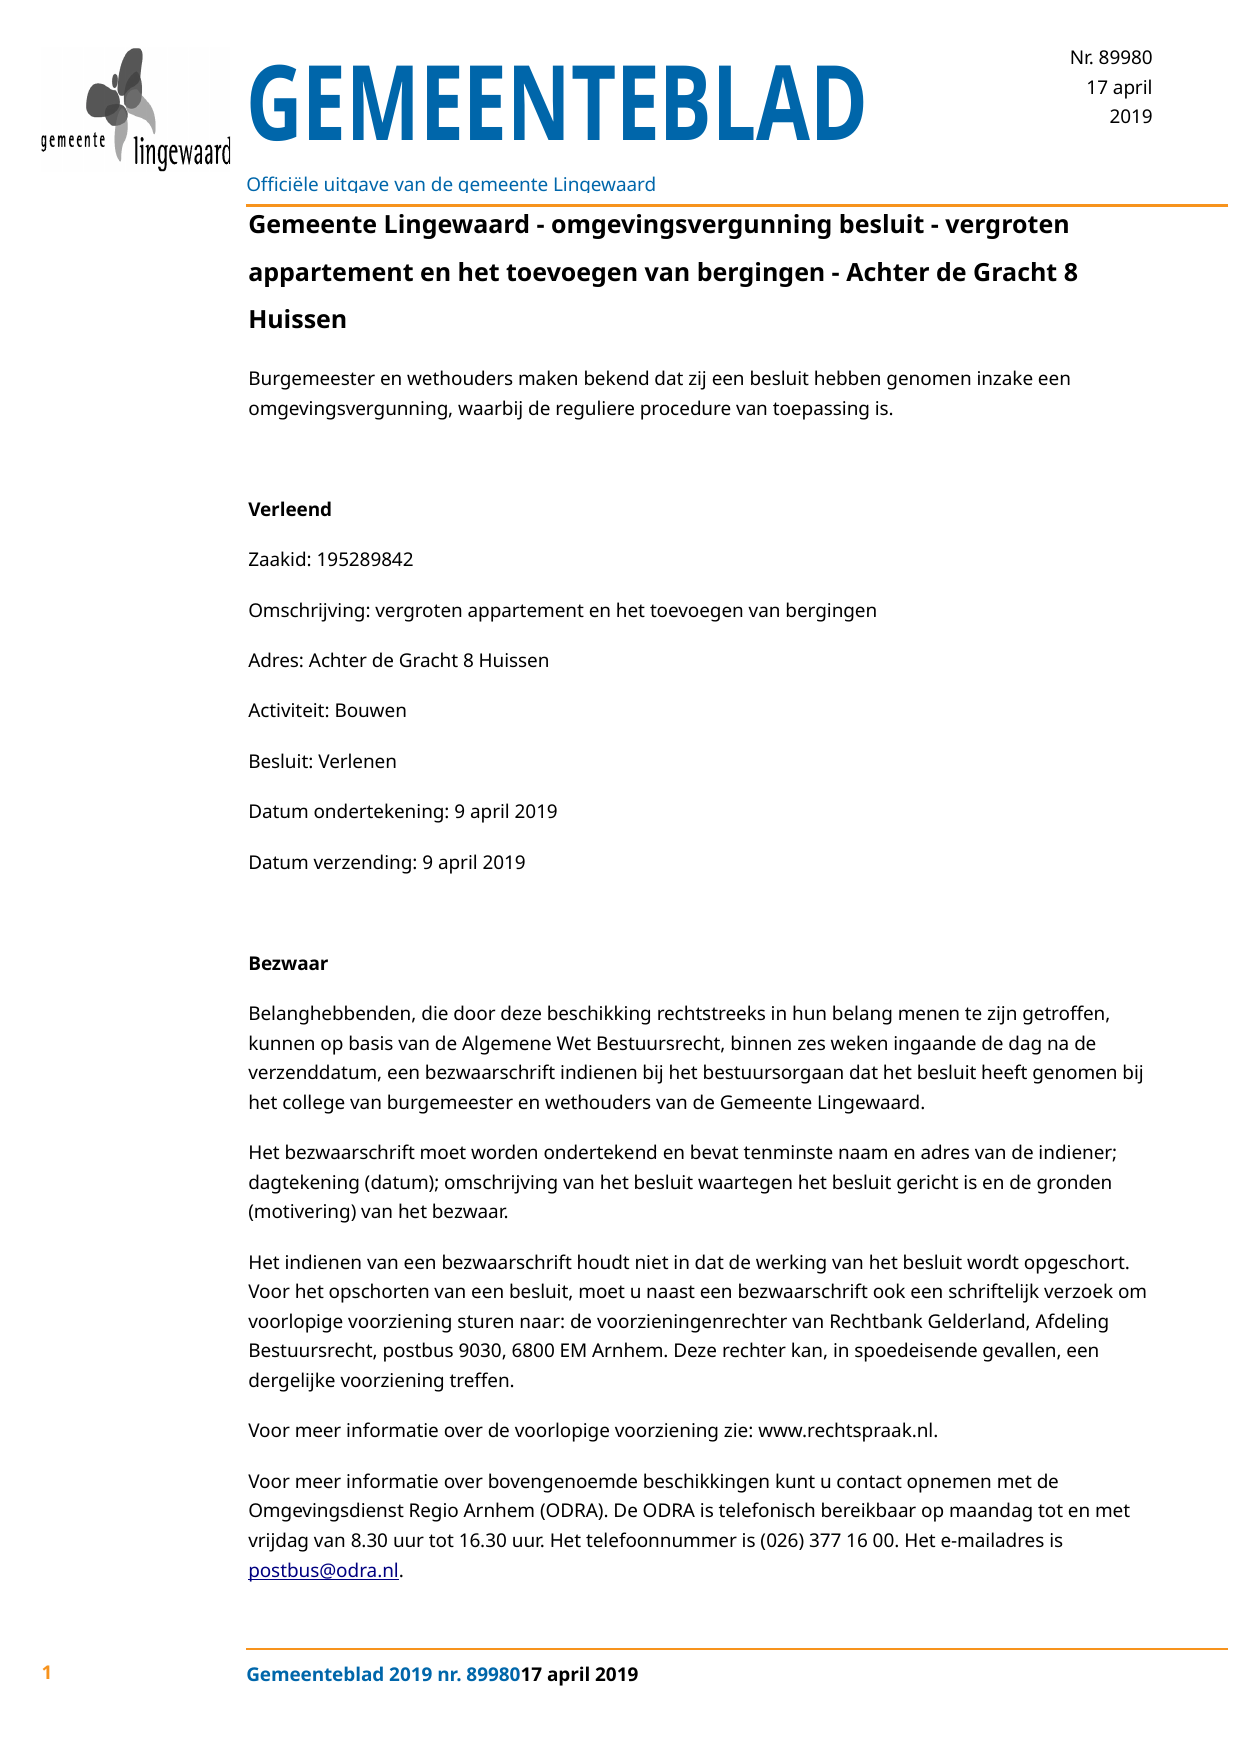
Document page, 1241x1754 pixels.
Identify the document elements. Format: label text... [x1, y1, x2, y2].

text Omschrijving: vergroten appartement en het toevoegen van bergingen [248, 597, 1152, 622]
text Voor meer informatie over bovengenoemde beschikkingen kunt u contact opnemen met de Omgevingsdienst Regio Arnhem (ODRA). De ODRA is telefonisch bereikbaar op maandag tot en met vrijdag van 8.30 uur tot 16.30 uur. Het telefoonnummer is (026) 377 16 00. Het e-mailadres is postbus@odra.nl. [248, 1468, 1152, 1582]
text Burgemeester en wethouders maken bekend dat zij een besluit hebben genomen inzake een omgevingsvergunning, waarbij de reguliere procedure van toepassing is. [248, 366, 1152, 421]
text Verleend [248, 496, 1152, 522]
text Belanghebbenden, die door deze beschikking rechtstreeks in hun belang menen te zijn getroffen, kunnen op basis van de Algemene Wet Bestuursrecht, binnen zes weken ingaande de dag na de verzenddatum, een bezwaarschrift indienen bij het bestuursorgaan dat het besluit heeft genomen bij het college van burgemeester en wethouders van de Gemeente Lingewaard. [248, 1000, 1152, 1114]
text Besluit: Verlenen [248, 748, 1152, 774]
text Zaakid: 195289842 [248, 546, 1152, 572]
text Gemeente Lingewaard - omgevingsvergunning besluit - vergroten appartement en het toevoegen van bergingen - Achter de Gracht 8 Huissen [248, 207, 1152, 336]
text Bezwaar [248, 950, 1152, 975]
text Voor meer informatie over de voorlopige voorziening zie: www.rechtspraak.nl. [248, 1418, 1152, 1443]
text Het bezwaarschrift moet worden ondertekend en bevat tenminste naam en adres van de indiener; dagtekening (datum); omschrijving van het besluit waartegen het besluit gericht is en de gronden (motivering) van het bezwaar. [248, 1139, 1152, 1224]
text Datum verzending: 9 april 2019 [248, 849, 1152, 874]
text Het indienen van een bezwaarschrift houdt niet in dat de werking van het besluit wordt opgeschort. Voor het opschorten van een besluit, moet u naast een bezwaarschrift ook een schriftelijk verzoek om voorlopige voorziening sturen naar: de voorzieningenrechter van Rechtbank Gelderland, Afdeling Bestuursrecht, postbus 9030, 6800 EM Arnhem. Deze rechter kan, in spoedeisende gevallen, een dergelijke voorziening treffen. [248, 1249, 1152, 1393]
picture [41, 47, 231, 172]
text Activiteit: Bouwen [248, 698, 1152, 723]
text Datum ondertekening: 9 april 2019 [248, 798, 1152, 824]
text Adres: Achter de Gracht 8 Huissen [248, 647, 1152, 673]
